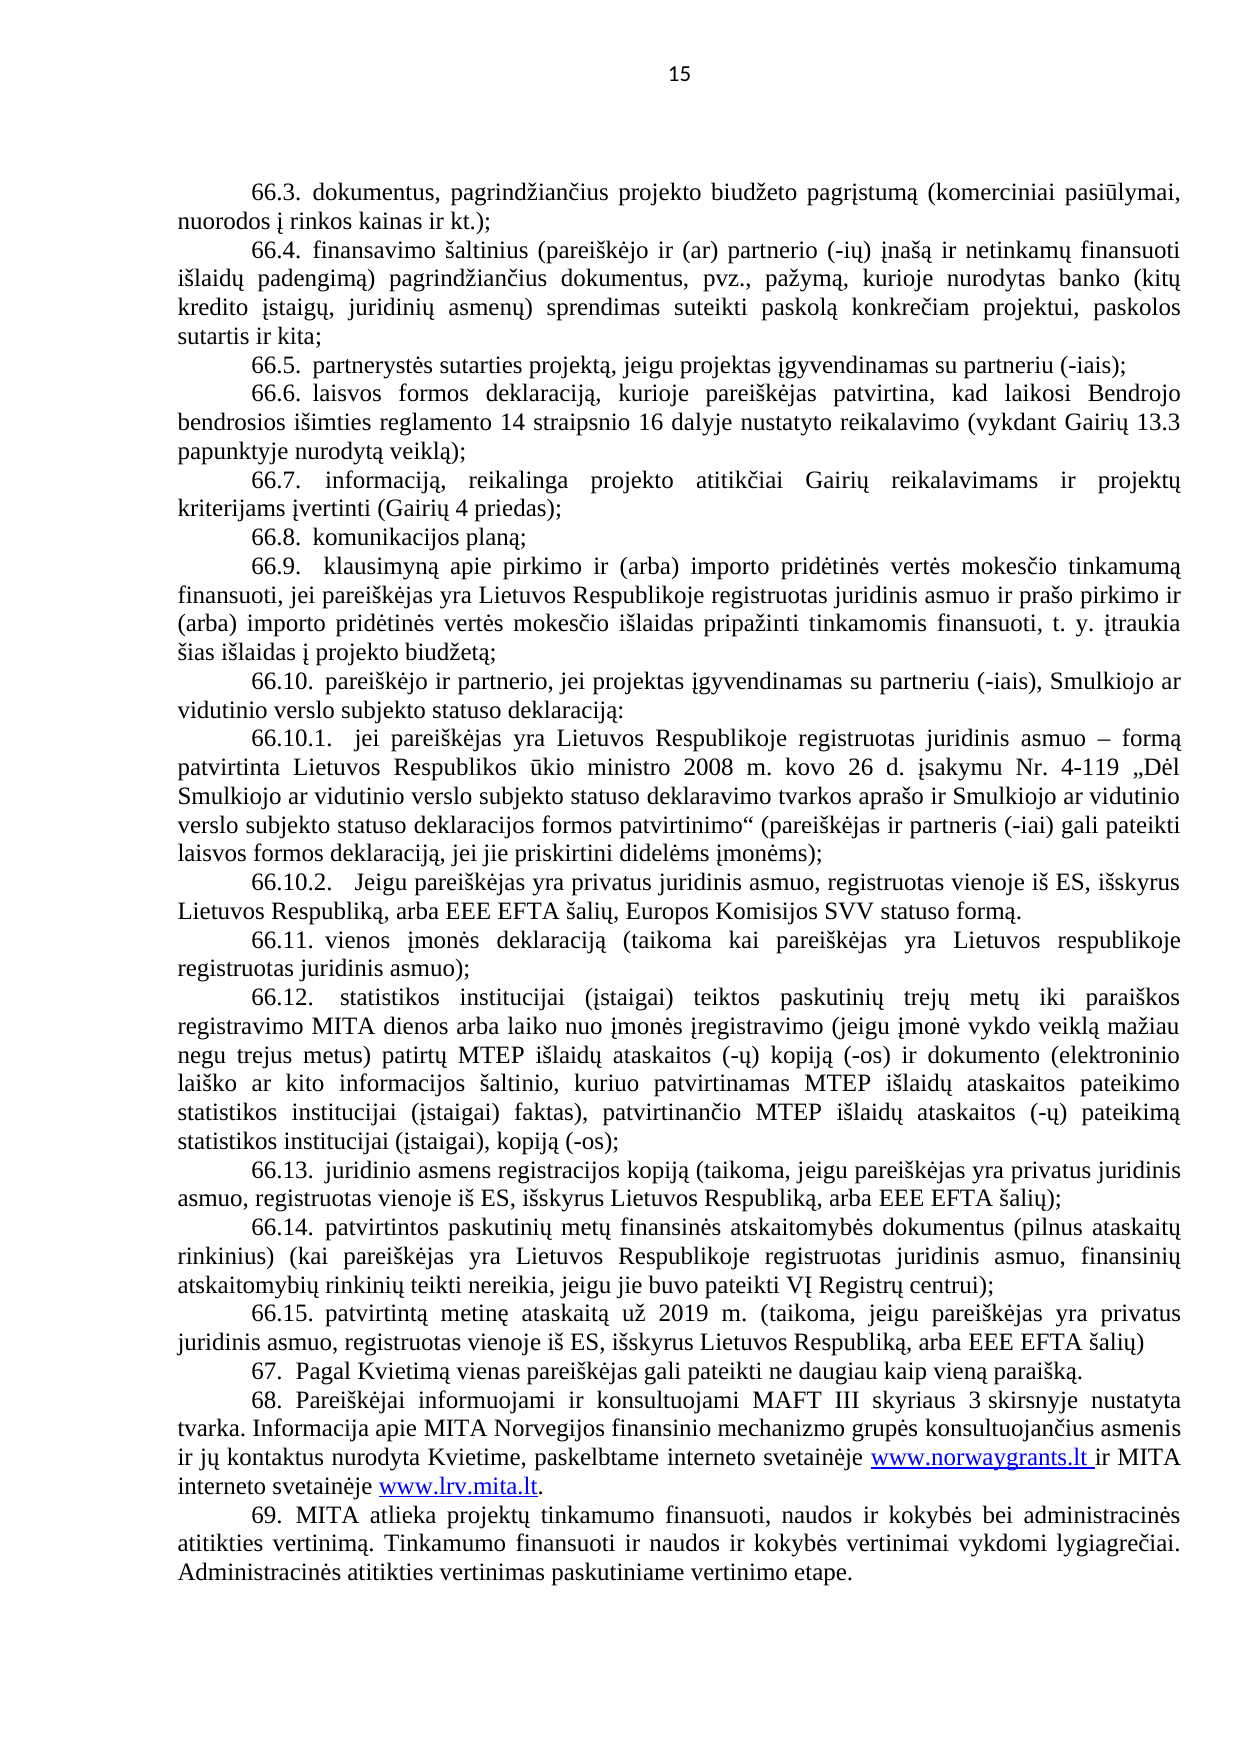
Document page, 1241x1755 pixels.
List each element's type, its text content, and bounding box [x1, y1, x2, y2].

text 66.10. pareiškėjo ir partnerio, jei projektas įgyvendinamas su partneriu (-iais), Smulkiojo ar vidutinio verslo subjekto statuso deklaraciją: [177, 666, 1181, 723]
text 66.3. dokumentus, pagrindžiančius projekto biudžeto pagrįstumą (komerciniai pasiūlymai, nuorodos į rinkos kainas ir kt.); [177, 177, 1181, 235]
text 66.10.2. Jeigu pareiškėjas yra privatus juridinis asmuo, registruotas vienoje iš ES, išskyrus Lietuvos Respubliką, arba EEE EFTA šalių, Europos Komisijos SVV statuso formą. [177, 867, 1181, 925]
text 69. MITA atlieka projektų tinkamumo finansuoti, naudos ir kokybės bei administracinės atitikties vertinimą. Tinkamumo finansuoti ir naudos ir kokybės vertinimai vykdomi lygiagrečiai. Administracinės atitikties vertinimas paskutiniame vertinimo etape. [177, 1500, 1181, 1586]
text 66.10.1. jei pareiškėjas yra Lietuvos Respublikoje registruotas juridinis asmuo – formą patvirtinta Lietuvos Respublikos ūkio ministro 2008 m. kovo 26 d. įsakymu Nr. 4-119 „Dėl Smulkiojo ar vidutinio verslo subjekto statuso deklaravimo tvarkos aprašo ir Smulkiojo ar vidutinio verslo subjekto statuso deklaracijos formos patvirtinimo“ (pareiškėjas ir partneris (-iai) gali pateikti laisvos formos deklaraciją, jei jie priskirtini didelėms įmonėms); [177, 723, 1181, 867]
text 66.8. komunikacijos planą; [177, 522, 1181, 551]
text 67. Pagal Kvietimą vienas pareiškėjas gali pateikti ne daugiau kaip vieną paraišką. [177, 1356, 1181, 1385]
text 66.12. statistikos institucijai (įstaigai) teiktos paskutinių trejų metų iki paraiškos registravimo MITA dienos arba laiko nuo įmonės įregistravimo (jeigu įmonė vykdo veiklą mažiau negu trejus metus) patirtų MTEP išlaidų ataskaitos (-ų) kopiją (-os) ir dokumento (elektroninio laiško ar kito informacijos šaltinio, kuriuo patvirtinamas MTEP išlaidų ataskaitos pateikimo statistikos institucijai (įstaigai) faktas), patvirtinančio MTEP išlaidų ataskaitos (-ų) pateikimą statistikos institucijai (įstaigai), kopiją (-os); [177, 982, 1181, 1155]
text 66.7. informaciją, reikalinga projekto atitikčiai Gairių reikalavimams ir projektų kriterijams įvertinti (Gairių 4 priedas); [177, 465, 1181, 522]
text 66.4. finansavimo šaltinius (pareiškėjo ir (ar) partnerio (-ių) įnašą ir netinkamų finansuoti išlaidų padengimą) pagrindžiančius dokumentus, pvz., pažymą, kurioje nurodytas banko (kitų kredito įstaigų, juridinių asmenų) sprendimas suteikti paskolą konkrečiam projektui, paskolos sutartis ir kita; [177, 235, 1181, 350]
text 66.5. partnerystės sutarties projektą, jeigu projektas įgyvendinamas su partneriu (-iais); [177, 350, 1181, 378]
text 66.14. patvirtintos paskutinių metų finansinės atskaitomybės dokumentus (pilnus ataskaitų rinkinius) (kai pareiškėjas yra Lietuvos Respublikoje registruotas juridinis asmuo, finansinių atskaitomybių rinkinių teikti nereikia, jeigu jie buvo pateikti VĮ Registrų centrui); [177, 1212, 1181, 1298]
text 68. Pareiškėjai informuojami ir konsultuojami MAFT III skyriaus 3 skirsnyje nustatyta tvarka. Informacija apie MITA Norvegijos finansinio mechanizmo grupės konsultuojančius asmenis ir jų kontaktus nurodyta Kvietime, paskelbtame interneto svetainėje www.norwaygrants.lt ir MITA interneto svetainėje www.lrv.mita.lt. [177, 1385, 1181, 1500]
text 66.15. patvirtintą metinę ataskaitą už 2019 m. (taikoma, jeigu pareiškėjas yra privatus juridinis asmuo, registruotas vienoje iš ES, išskyrus Lietuvos Respubliką, arba EEE EFTA šalių) [177, 1298, 1181, 1356]
text 66.11. vienos įmonės deklaraciją (taikoma kai pareiškėjas yra Lietuvos respublikoje registruotas juridinis asmuo); [177, 925, 1181, 982]
text 66.13. juridinio asmens registracijos kopiją (taikoma, jeigu pareiškėjas yra privatus juridinis asmuo, registruotas vienoje iš ES, išskyrus Lietuvos Respubliką, arba EEE EFTA šalių); [177, 1155, 1181, 1212]
text 66.9. klausimyną apie pirkimo ir (arba) importo pridėtinės vertės mokesčio tinkamumą finansuoti, jei pareiškėjas yra Lietuvos Respublikoje registruotas juridinis asmuo ir prašo pirkimo ir (arba) importo pridėtinės vertės mokesčio išlaidas pripažinti tinkamomis finansuoti, t. y. įtraukia šias išlaidas į projekto biudžetą; [177, 551, 1181, 666]
text 66.6. laisvos formos deklaraciją, kurioje pareiškėjas patvirtina, kad laikosi Bendrojo bendrosios išimties reglamento 14 straipsnio 16 dalyje nustatyto reikalavimo (vykdant Gairių 13.3 papunktyje nurodytą veiklą); [177, 378, 1181, 465]
